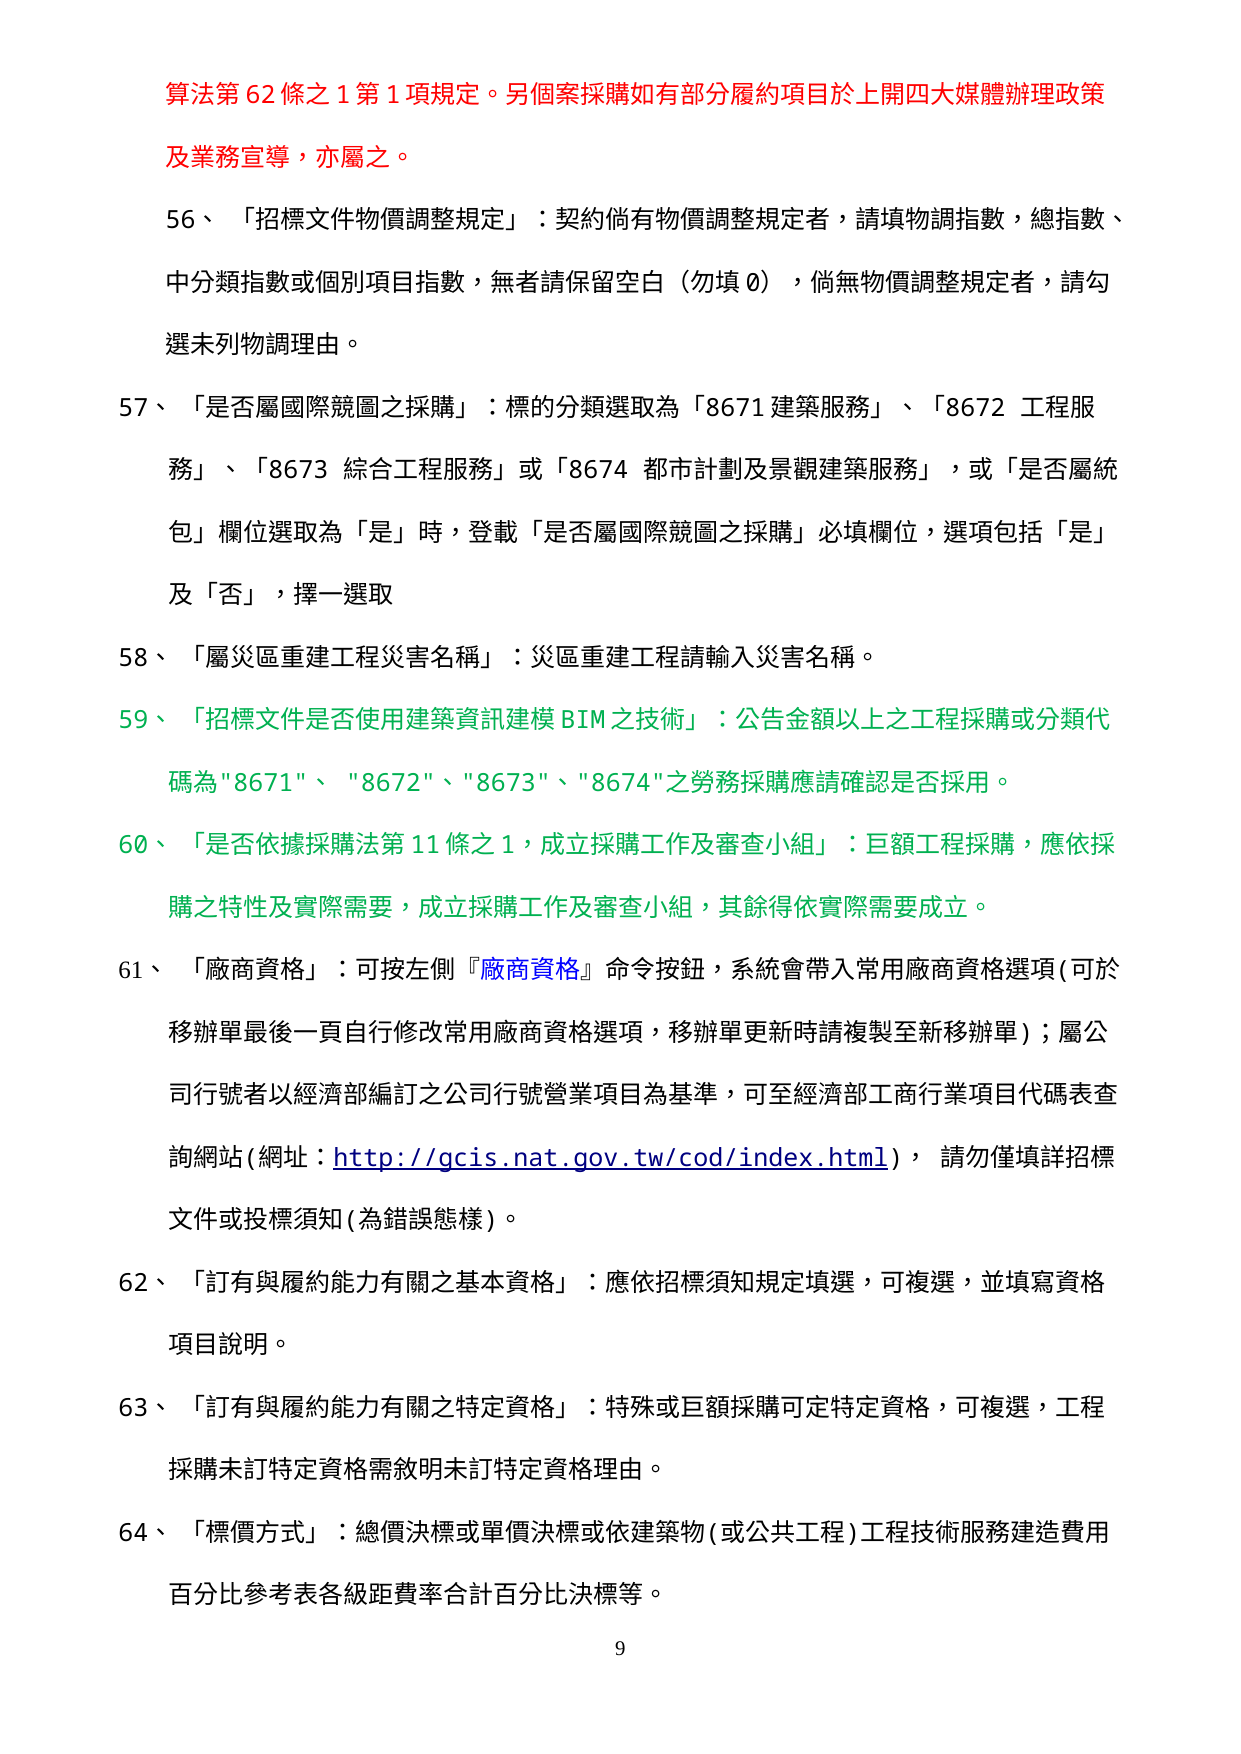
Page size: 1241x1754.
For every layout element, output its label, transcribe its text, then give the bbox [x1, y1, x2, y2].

list 「招標文件物價調整規定」：契約倘有物價調整規定者，請填物調指數，總指數、中分類指數或個別項目指數，無者請保留空白（勿填0），倘無物價調整規定者，請勾選未列物調理由。 [165, 176, 1122, 364]
list 「屬災區重建工程災害名稱」：災區重建工程請輸入災害名稱。 [118, 614, 1122, 676]
list 「標價方式」：總價決標或單價決標或依建築物(或公共工程)工程技術服務建造費用百分比參考表各級距費率合計百分比決標等。 [118, 1489, 1122, 1614]
list 「招標文件是否使用建築資訊建模BIM之技術」：公告金額以上之工程採購或分類代碼為"8671"、 "8672"、"8673"、"8674"之勞務採購應請確認是否採用。 [118, 676, 1122, 801]
list 「訂有與履約能力有關之特定資格」：特殊或巨額採購可定特定資格，可複選，工程採購未訂特定資格需敘明未訂特定資格理由。 [118, 1364, 1122, 1489]
list 「是否依據採購法第11條之1，成立採購工作及審查小組」：巨額工程採購，應依採購之特性及實際需要，成立採購工作及審查小組，其餘得依實際需要成立。 [118, 801, 1122, 926]
list 「是否屬國際競圖之採購」：標的分類選取為「8671建築服務」、「8672 工程服務」、「8673 綜合工程服務」或「8674 都市計劃及景觀建築服務」，或「是否屬統包」欄位選取為「是」時，登載「是否屬國際競圖之採購」必填欄位，選項包括「是」及「否」，擇一選取 [118, 364, 1122, 614]
list 算法第62條之1第1項規定。另個案採購如有部分履約項目於上開四大媒體辦理政策及業務宣導，亦屬之。 [165, 51, 1122, 176]
list 「訂有與履約能力有關之基本資格」：應依招標須知規定填選，可複選，並填寫資格項目說明。 [118, 1239, 1122, 1364]
list 「廠商資格」：可按左側『廠商資格』命令按鈕，系統會帶入常用廠商資格選項(可於移辦單最後一頁自行修改常用廠商資格選項，移辦單更新時請複製至新移辦單)；屬公司行號者以經濟部編訂之公司行號營業項目為基準，可至經濟部工商行業項目代碼表查詢網站(網址：http://gcis.nat.gov.tw/cod/index.html)， 請勿僅填詳招標文件或投標須知(為錯誤態樣)。 [118, 926, 1122, 1239]
